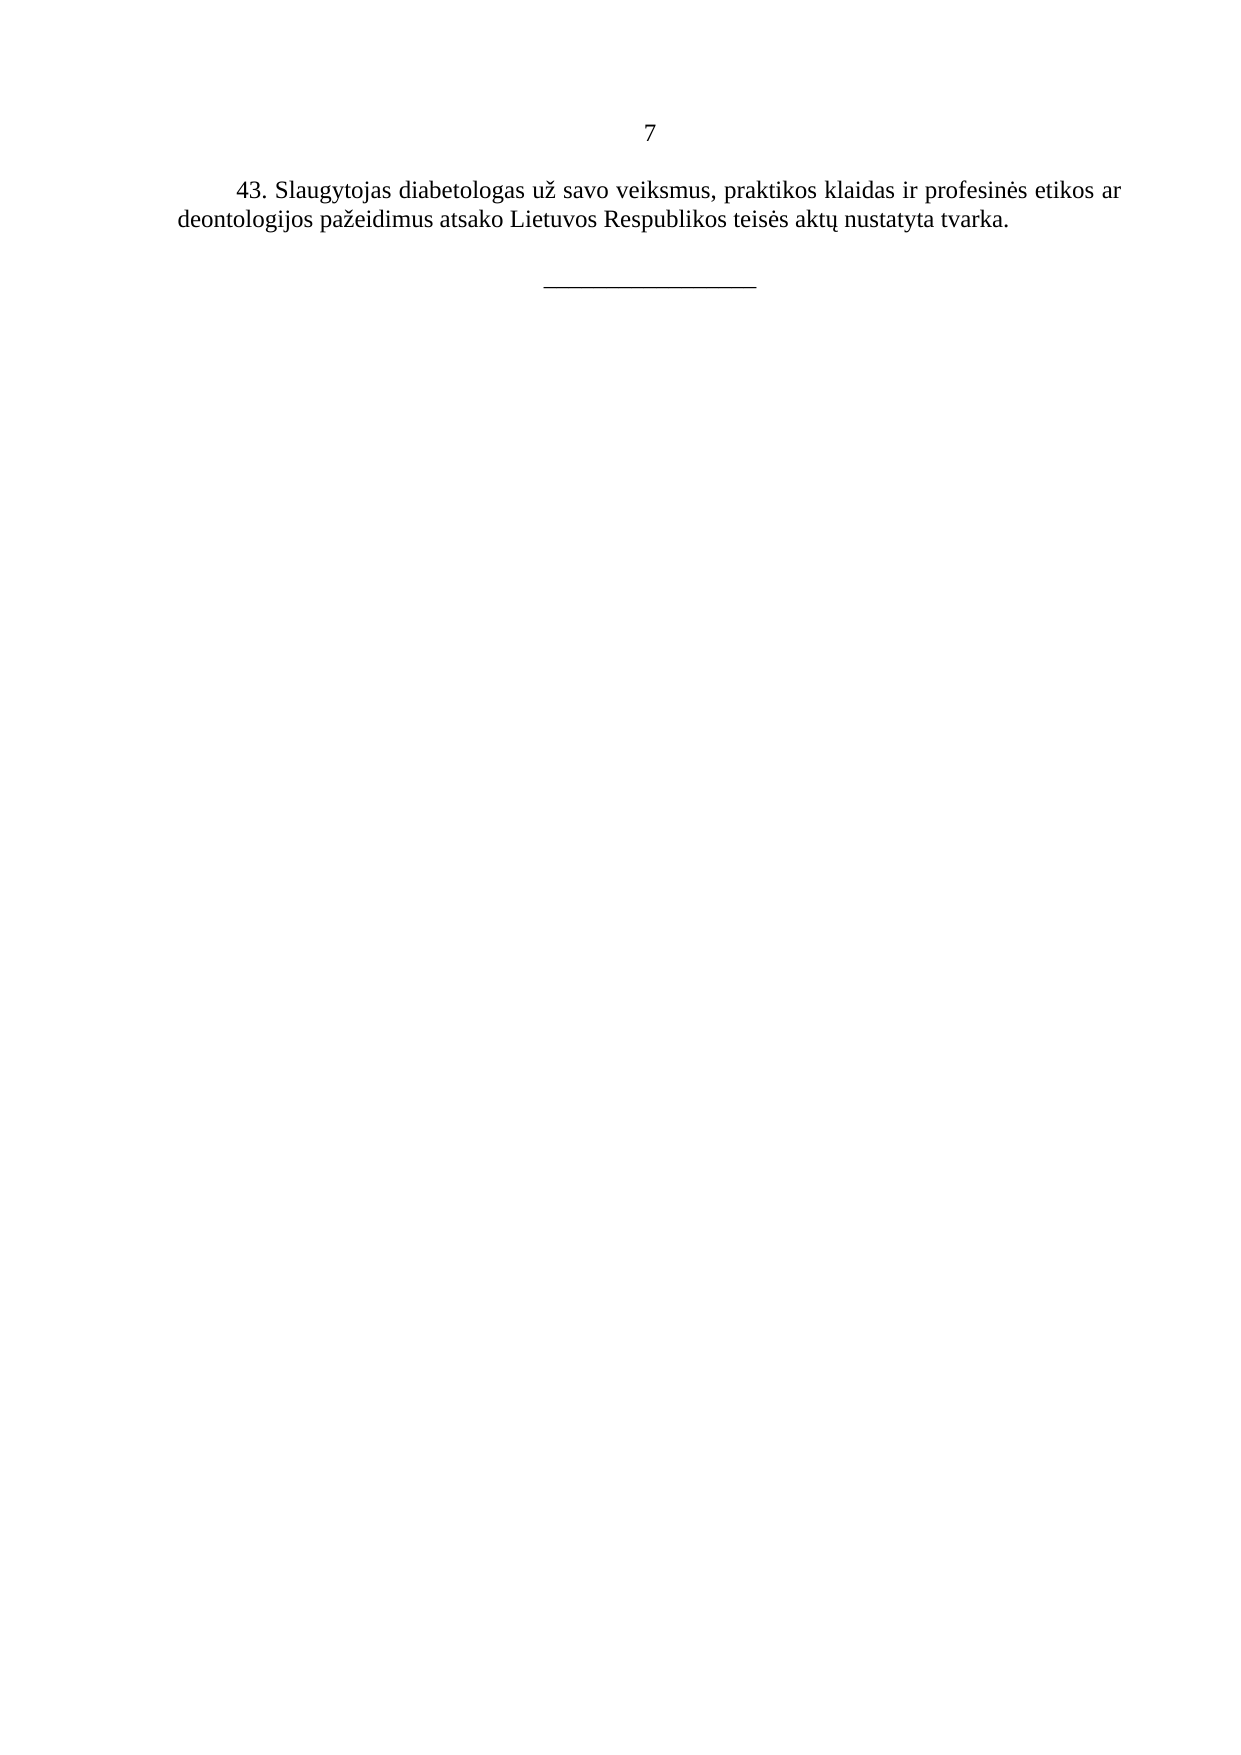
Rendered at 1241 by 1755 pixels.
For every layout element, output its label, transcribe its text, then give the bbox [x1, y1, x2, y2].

text _________________ [177, 262, 1122, 291]
text 43. Slaugytojas diabetologas už savo veiksmus, praktikos klaidas ir profesinės etikos ar deontologijos pažeidimus atsako Lietuvos Respublikos teisės aktų nustatyta tvarka. [177, 176, 1122, 233]
